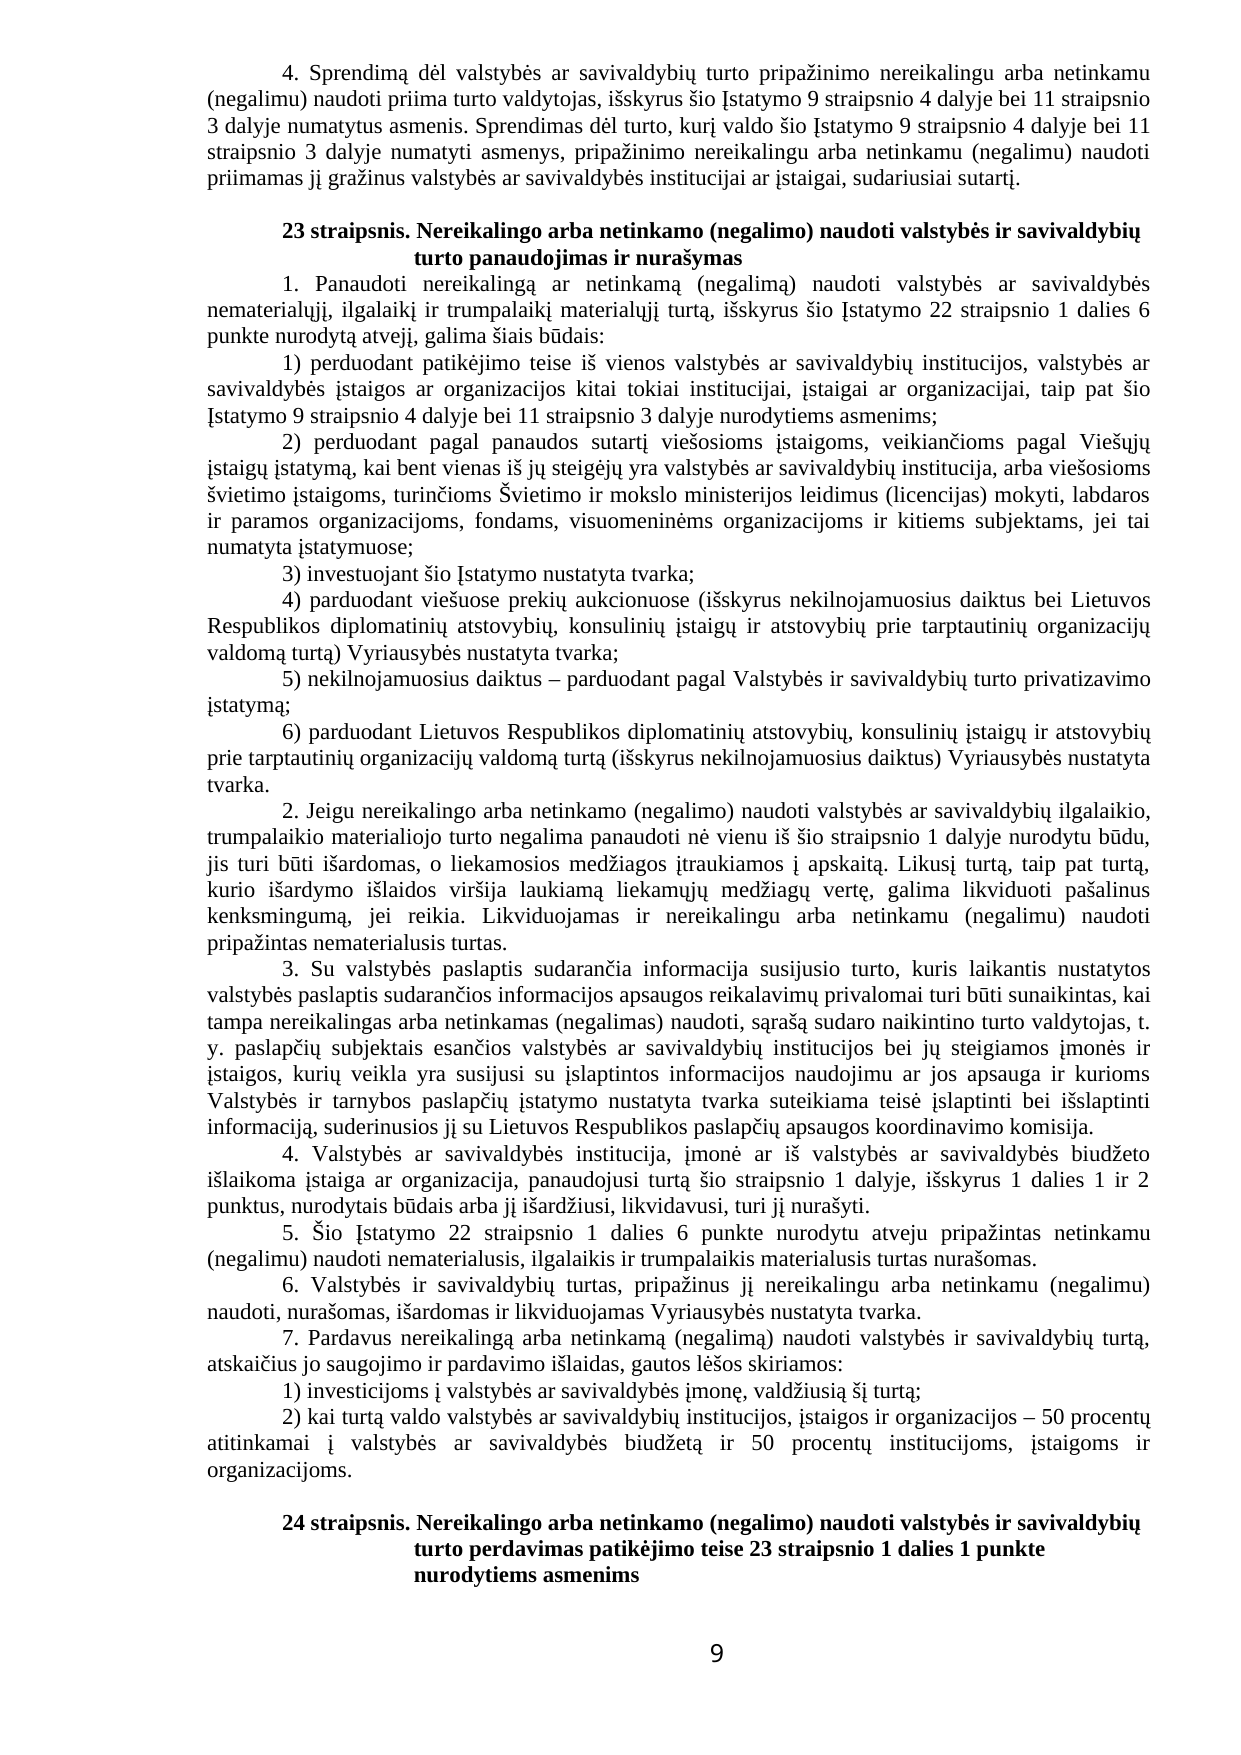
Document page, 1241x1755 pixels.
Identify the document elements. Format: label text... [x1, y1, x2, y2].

text 3. Su valstybės paslaptis sudarančia informacija susijusio turto, kuris laikantis nustatytos valstybės paslaptis sudarančios informacijos apsaugos reikalavimų privalomai turi būti sunaikintas, kai tampa nereikalingas arba netinkamas (negalimas) naudoti, sąrašą sudaro naikintino turto valdytojas, t. y. paslapčių subjektais esančios valstybės ar savivaldybių institucijos bei jų steigiamos įmonės ir įstaigos, kurių veikla yra susijusi su įslaptintos informacijos naudojimu ar jos apsauga ir kurioms Valstybės ir tarnybos paslapčių įstatymo nustatyta tvarka suteikiama teisė įslaptinti bei išslaptinti informaciją, suderinusios jį su Lietuvos Respublikos paslapčių apsaugos koordinavimo komisija. [207, 955, 1152, 1139]
text 5. Šio Įstatymo 22 straipsnio 1 dalies 6 punkte nurodytu atveju pripažintas netinkamu (negalimu) naudoti nematerialusis, ilgalaikis ir trumpalaikis materialusis turtas nurašomas. [207, 1219, 1152, 1271]
text 4) parduodant viešuose prekių aukcionuose (išskyrus nekilnojamuosius daiktus bei Lietuvos Respublikos diplomatinių atstovybių, konsulinių įstaigų ir atstovybių prie tarptautinių organizacijų valdomą turtą) Vyriausybės nustatyta tvarka; [207, 586, 1152, 665]
text turto perdavimas patikėjimo teise 23 straipsnio 1 dalies 1 punkte [413, 1535, 1152, 1561]
text 4. Valstybės ar savivaldybės institucija, įmonė ar iš valstybės ar savivaldybės biudžeto išlaikoma įstaiga ar organizacija, panaudojusi turtą šio straipsnio 1 dalyje, išskyrus 1 dalies 1 ir 2 punktus, nurodytais būdais arba jį išardžiusi, likvidavusi, turi jį nurašyti. [207, 1139, 1152, 1219]
text 3) investuojant šio Įstatymo nustatyta tvarka; [207, 560, 1152, 586]
text 2) perduodant pagal panaudos sutartį viešosioms įstaigoms, veikiančioms pagal Viešųjų įstaigų įstatymą, kai bent vienas iš jų steigėjų yra valstybės ar savivaldybių institucija, arba viešosioms švietimo įstaigoms, turinčioms Švietimo ir mokslo ministerijos leidimus (licencijas) mokyti, labdaros ir paramos organizacijoms, fondams, visuomeninėms organizacijoms ir kitiems subjektams, jei tai numatyta įstatymuose; [207, 428, 1152, 560]
text 2. Jeigu nereikalingo arba netinkamo (negalimo) naudoti valstybės ar savivaldybių ilgalaikio, trumpalaikio materialiojo turto negalima panaudoti nė vienu iš šio straipsnio 1 dalyje nurodytu būdu, jis turi būti išardomas, o liekamosios medžiagos įtraukiamos į apskaitą. Likusį turtą, taip pat turtą, kurio išardymo išlaidos viršija laukiamą liekamųjų medžiagų vertę, galima likviduoti pašalinus kenksmingumą, jei reikia. Likviduojamas ir nereikalingu arba netinkamu (negalimu) naudoti pripažintas nematerialusis turtas. [207, 797, 1152, 955]
text 2) kai turtą valdo valstybės ar savivaldybių institucijos, įstaigos ir organizacijos – 50 procentų atitinkamai į valstybės ar savivaldybės biudžetą ir 50 procentų institucijoms, įstaigoms ir organizacijoms. [207, 1403, 1152, 1482]
text 7. Pardavus nereikalingą arba netinkamą (negalimą) naudoti valstybės ir savivaldybių turtą, atskaičius jo saugojimo ir pardavimo išlaidas, gautos lėšos skiriamos: [207, 1324, 1152, 1377]
text 1. Panaudoti nereikalingą ar netinkamą (negalimą) naudoti valstybės ar savivaldybės nematerialųjį, ilgalaikį ir trumpalaikį materialųjį turtą, išskyrus šio Įstatymo 22 straipsnio 1 dalies 6 punkte nurodytą atvejį, galima šiais būdais: [207, 270, 1152, 349]
text 1) perduodant patikėjimo teise iš vienos valstybės ar savivaldybių institucijos, valstybės ar savivaldybės įstaigos ar organizacijos kitai tokiai institucijai, įstaigai ar organizacijai, taip pat šio Įstatymo 9 straipsnio 4 dalyje bei 11 straipsnio 3 dalyje nurodytiems asmenims; [207, 349, 1152, 428]
text nurodytiems asmenims [413, 1561, 1152, 1588]
text 5) nekilnojamuosius daiktus – parduodant pagal Valstybės ir savivaldybių turto privatizavimo įstatymą; [207, 665, 1152, 718]
text turto panaudojimas ir nurašymas [413, 243, 1152, 270]
text 6) parduodant Lietuvos Respublikos diplomatinių atstovybių, konsulinių įstaigų ir atstovybių prie tarptautinių organizacijų valdomą turtą (išskyrus nekilnojamuosius daiktus) Vyriausybės nustatyta tvarka. [207, 718, 1152, 797]
text 24 straipsnis. Nereikalingo arba netinkamo (negalimo) naudoti valstybės ir savivaldybių [282, 1508, 1152, 1535]
text 23 straipsnis. Nereikalingo arba netinkamo (negalimo) naudoti valstybės ir savivaldybių [282, 217, 1152, 243]
text 1) investicijoms į valstybės ar savivaldybės įmonę, valdžiusią šį turtą; [207, 1377, 1152, 1403]
text 4. Sprendimą dėl valstybės ar savivaldybių turto pripažinimo nereikalingu arba netinkamu (negalimu) naudoti priima turto valdytojas, išskyrus šio Įstatymo 9 straipsnio 4 dalyje bei 11 straipsnio 3 dalyje numatytus asmenis. Sprendimas dėl turto, kurį valdo šio Įstatymo 9 straipsnio 4 dalyje bei 11 straipsnio 3 dalyje numatyti asmenys, pripažinimo nereikalingu arba netinkamu (negalimu) naudoti priimamas jį gražinus valstybės ar savivaldybės institucijai ar įstaigai, sudariusiai sutartį. [207, 59, 1152, 191]
text 6. Valstybės ir savivaldybių turtas, pripažinus jį nereikalingu arba netinkamu (negalimu) naudoti, nurašomas, išardomas ir likviduojamas Vyriausybės nustatyta tvarka. [207, 1271, 1152, 1324]
